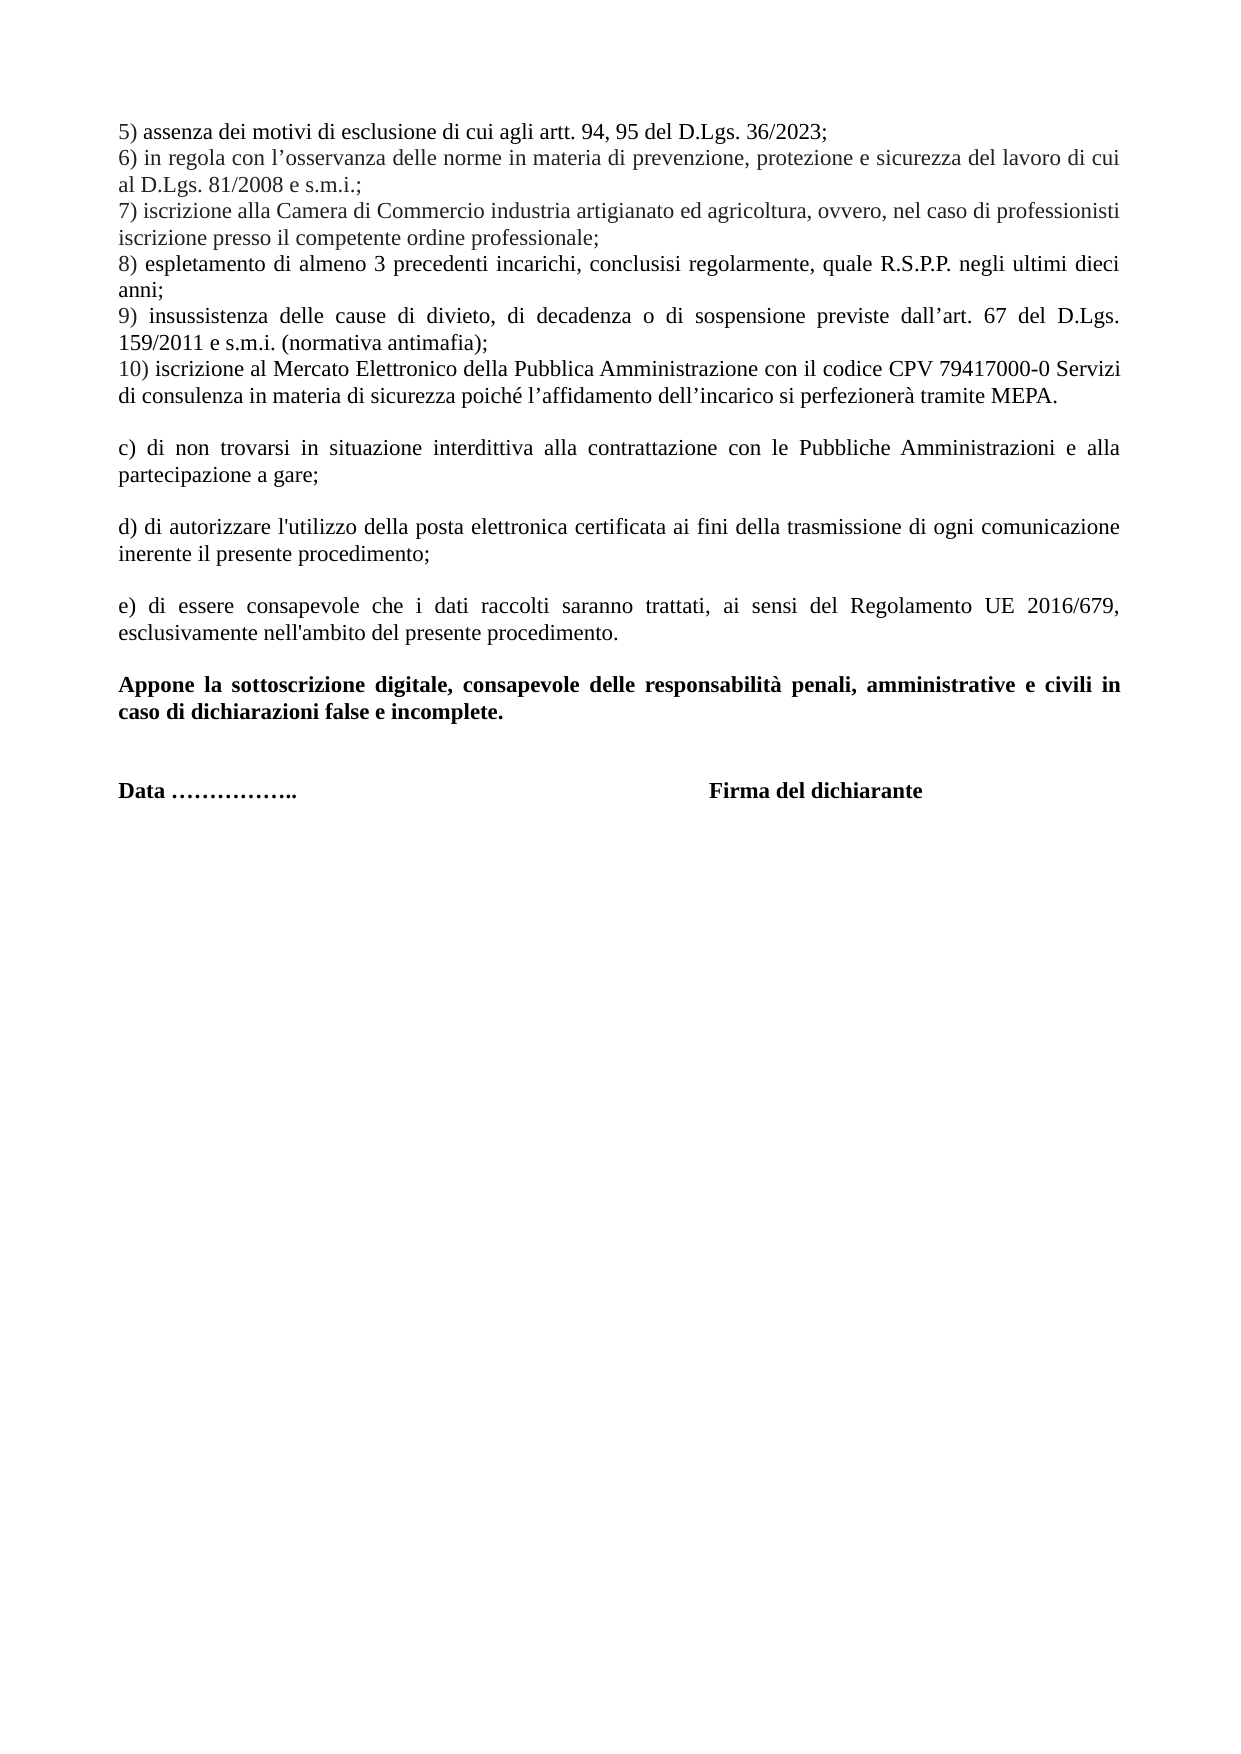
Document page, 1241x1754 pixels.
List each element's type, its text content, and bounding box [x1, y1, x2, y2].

text 9) insussistenza delle cause di divieto, di decadenza o di sospensione previste dall’art. 67 del D.Lgs. 159/2011 e s.m.i. (normativa antimafia); [118, 303, 1122, 355]
text 5) assenza dei motivi di esclusione di cui agli artt. 94, 95 del D.Lgs. 36/2023; [118, 118, 1122, 144]
text e) di essere consapevole che i dati raccolti saranno trattati, ai sensi del Regolamento UE 2016/679, esclusivamente nell'ambito del presente procedimento. [118, 592, 1122, 645]
text 6) in regola con l’osservanza delle norme in materia di prevenzione, protezione e sicurezza del lavoro di cui al D.Lgs. 81/2008 e s.m.i.; [118, 144, 1122, 197]
text Appone la sottoscrizione digitale, consapevole delle responsabilità penali, amministrative e civili in caso di dichiarazioni false e incomplete. [118, 672, 1122, 724]
text 7) iscrizione alla Camera di Commercio industria artigianato ed agricoltura, ovvero, nel caso di professionisti iscrizione presso il competente ordine professionale; [118, 197, 1122, 250]
text Data …………….. Firma del dichiarante [118, 777, 1122, 803]
text d) di autorizzare l'utilizzo della posta elettronica certificata ai fini della trasmissione di ogni comunicazione inerente il presente procedimento; [118, 513, 1122, 566]
text c) di non trovarsi in situazione interdittiva alla contrattazione con le Pubbliche Amministrazioni e alla partecipazione a gare; [118, 434, 1122, 487]
text 8) espletamento di almeno 3 precedenti incarichi, conclusisi regolarmente, quale R.S.P.P. negli ultimi dieci anni; [118, 250, 1122, 303]
text 10) iscrizione al Mercato Elettronico della Pubblica Amministrazione con il codice CPV 79417000-0 Servizi di consulenza in materia di sicurezza poiché l’affidamento dell’incarico si perfezionerà tramite MEPA. [118, 355, 1122, 408]
